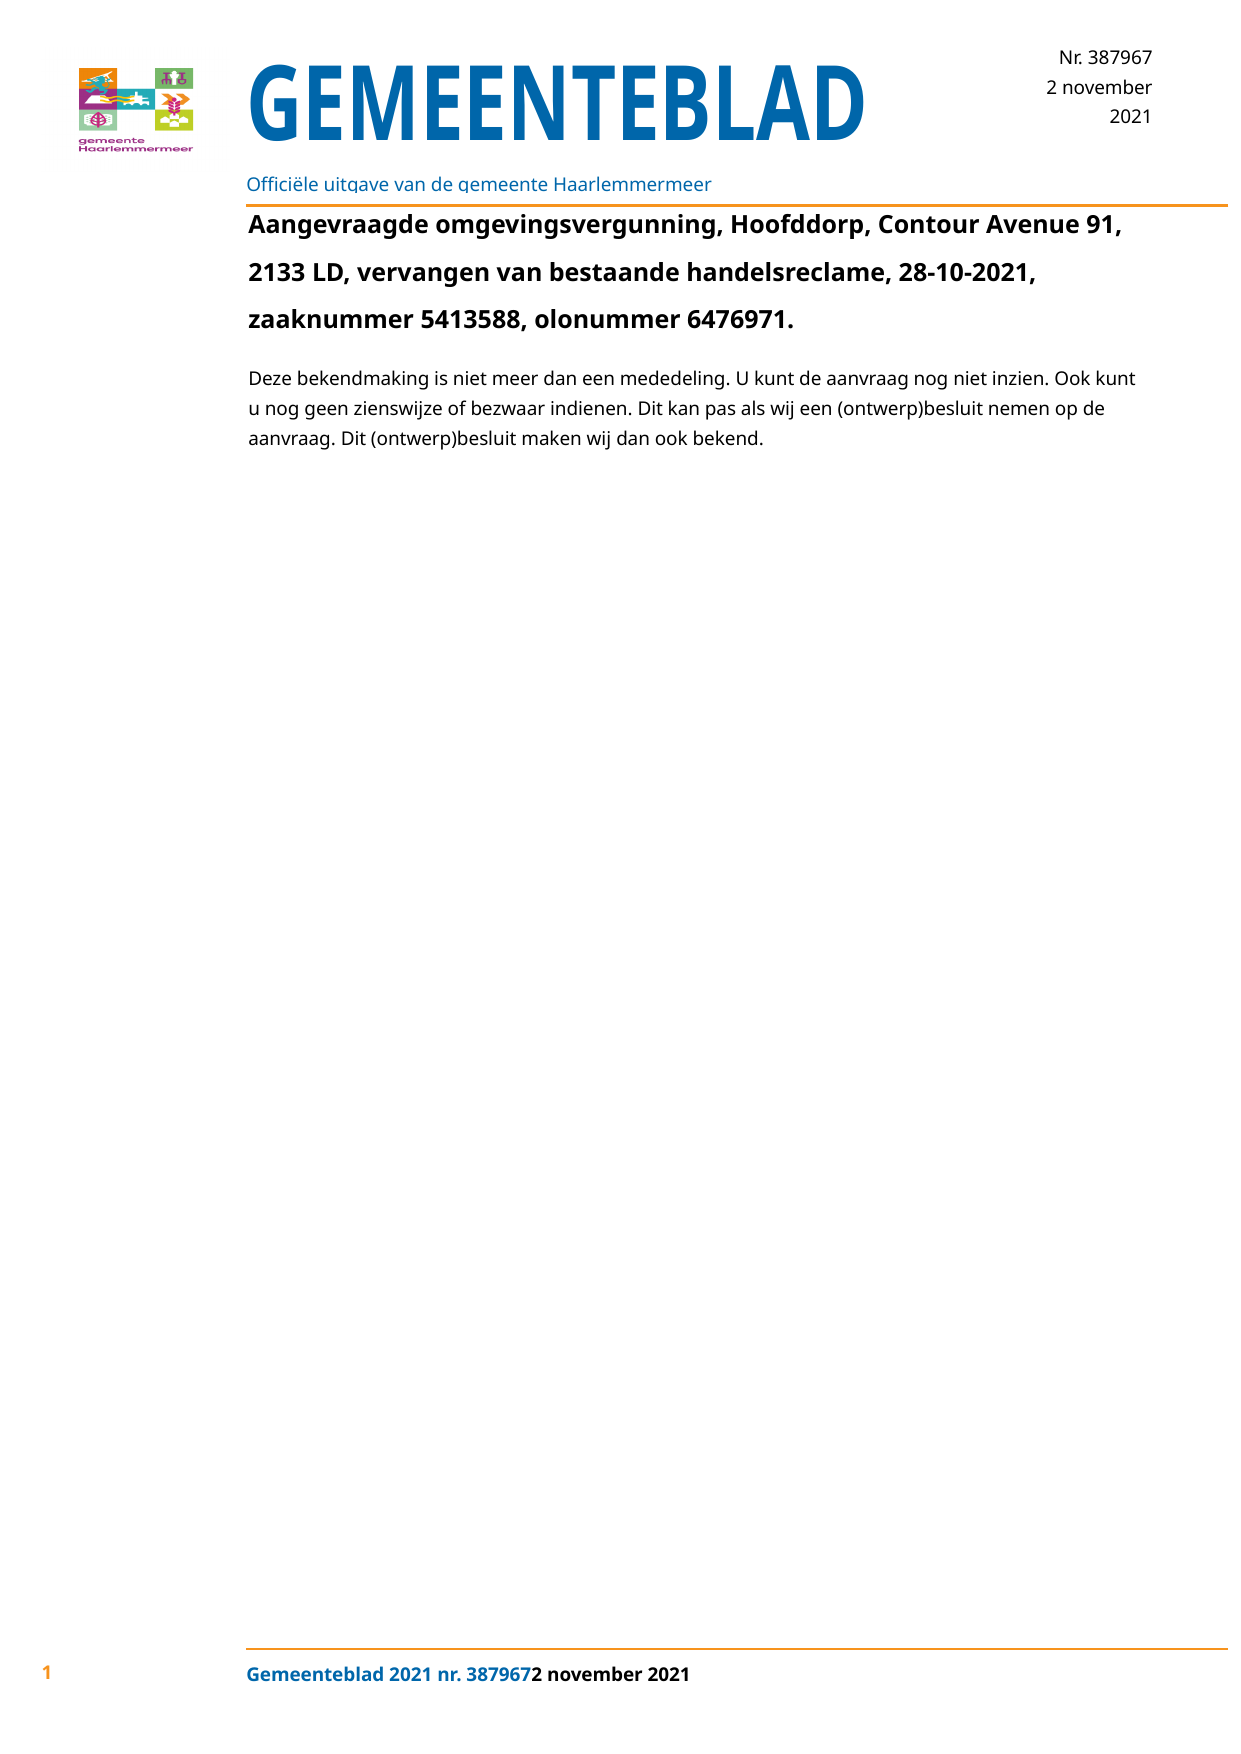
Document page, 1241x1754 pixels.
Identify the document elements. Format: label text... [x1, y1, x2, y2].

text Deze bekendmaking is niet meer dan een mededeling. U kunt de aanvraag nog niet inzien. Ook kunt u nog geen zienswijze of bezwaar indienen. Dit kan pas als wij een (ontwerp)besluit nemen op de aanvraag. Dit (ontwerp)besluit maken wij dan ook bekend. [248, 366, 1152, 450]
text Aangevraagde omgevingsvergunning, Hoofddorp, Contour Avenue 91, 2133 LD, vervangen van bestaande handelsreclame, 28-10-2021, zaaknummer 5413588, olonummer 6476971. [248, 207, 1152, 336]
picture [41, 47, 231, 172]
